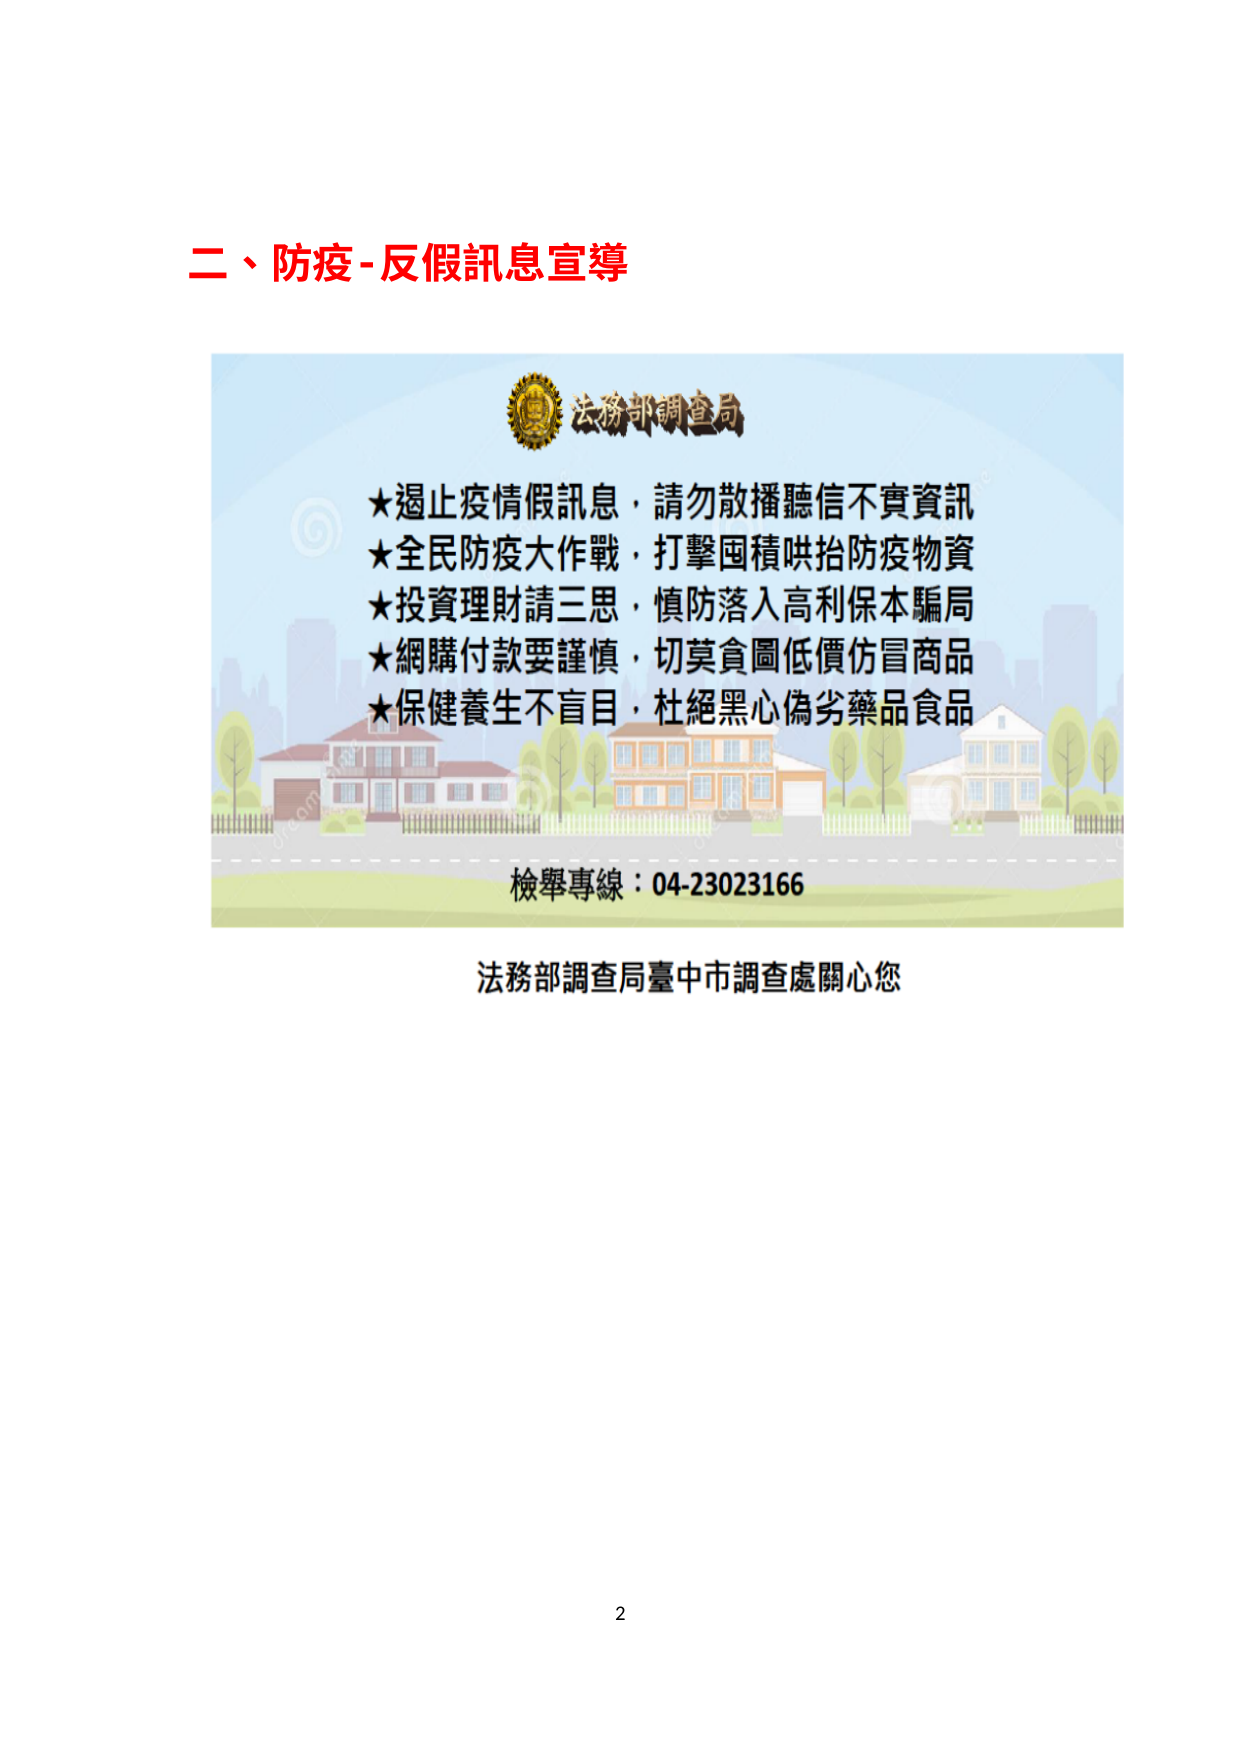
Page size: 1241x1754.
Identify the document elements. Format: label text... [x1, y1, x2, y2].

text [187, 1014, 1053, 1031]
text 二、防疫-反假訊息宣導 [187, 219, 1053, 319]
